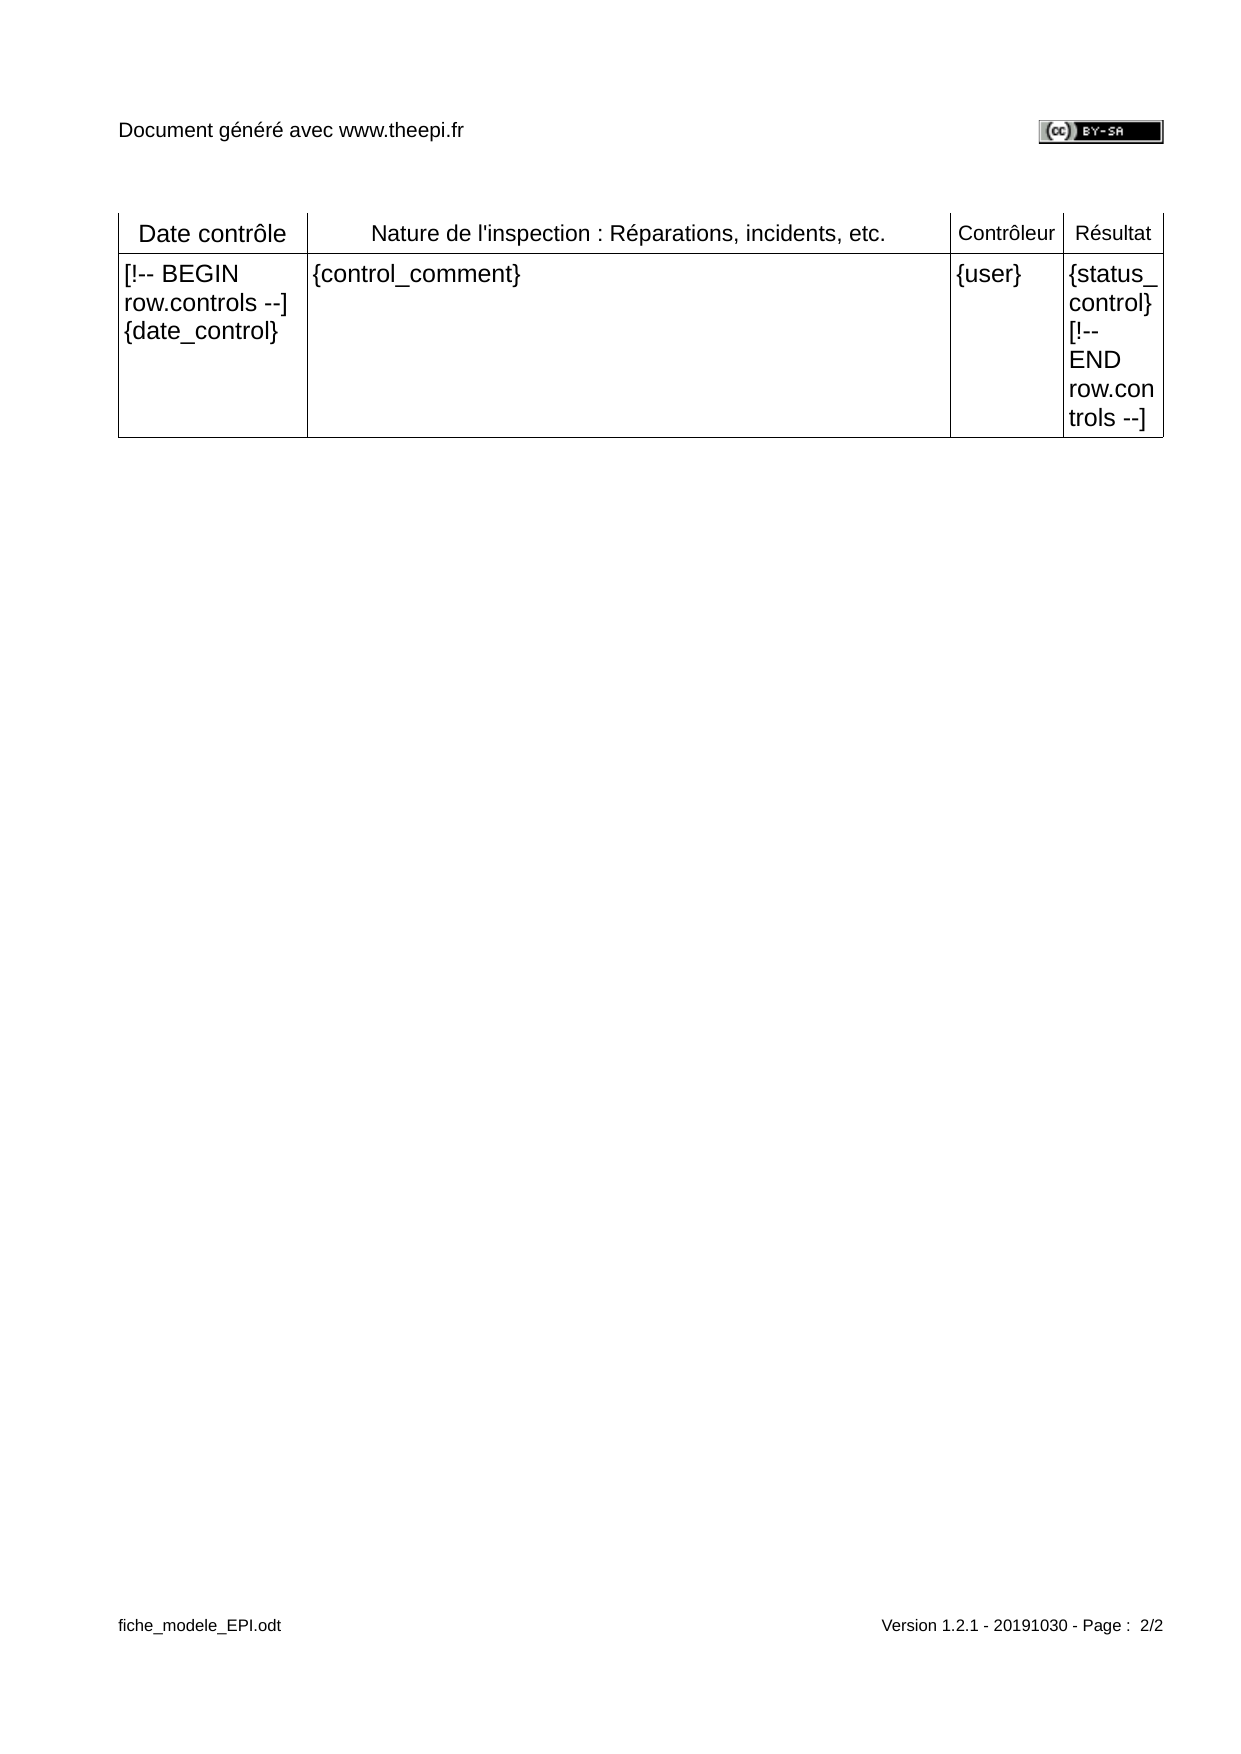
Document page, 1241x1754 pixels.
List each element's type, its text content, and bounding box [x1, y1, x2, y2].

table_cell {status_control} [!-- END row.controls --] [1064, 254, 1163, 437]
table_header Nature de l'inspection : Réparations, incidents, etc. [308, 213, 950, 253]
table_cell {user} [951, 254, 1063, 437]
table_header Résultat [1064, 213, 1163, 253]
table_header Contrôleur [951, 213, 1063, 253]
picture [1038, 120, 1164, 144]
table_header Date contrôle [119, 213, 307, 253]
table_cell {control_comment} [308, 254, 950, 437]
table_cell [!-- BEGIN row.controls --]{date_control} [119, 254, 307, 437]
